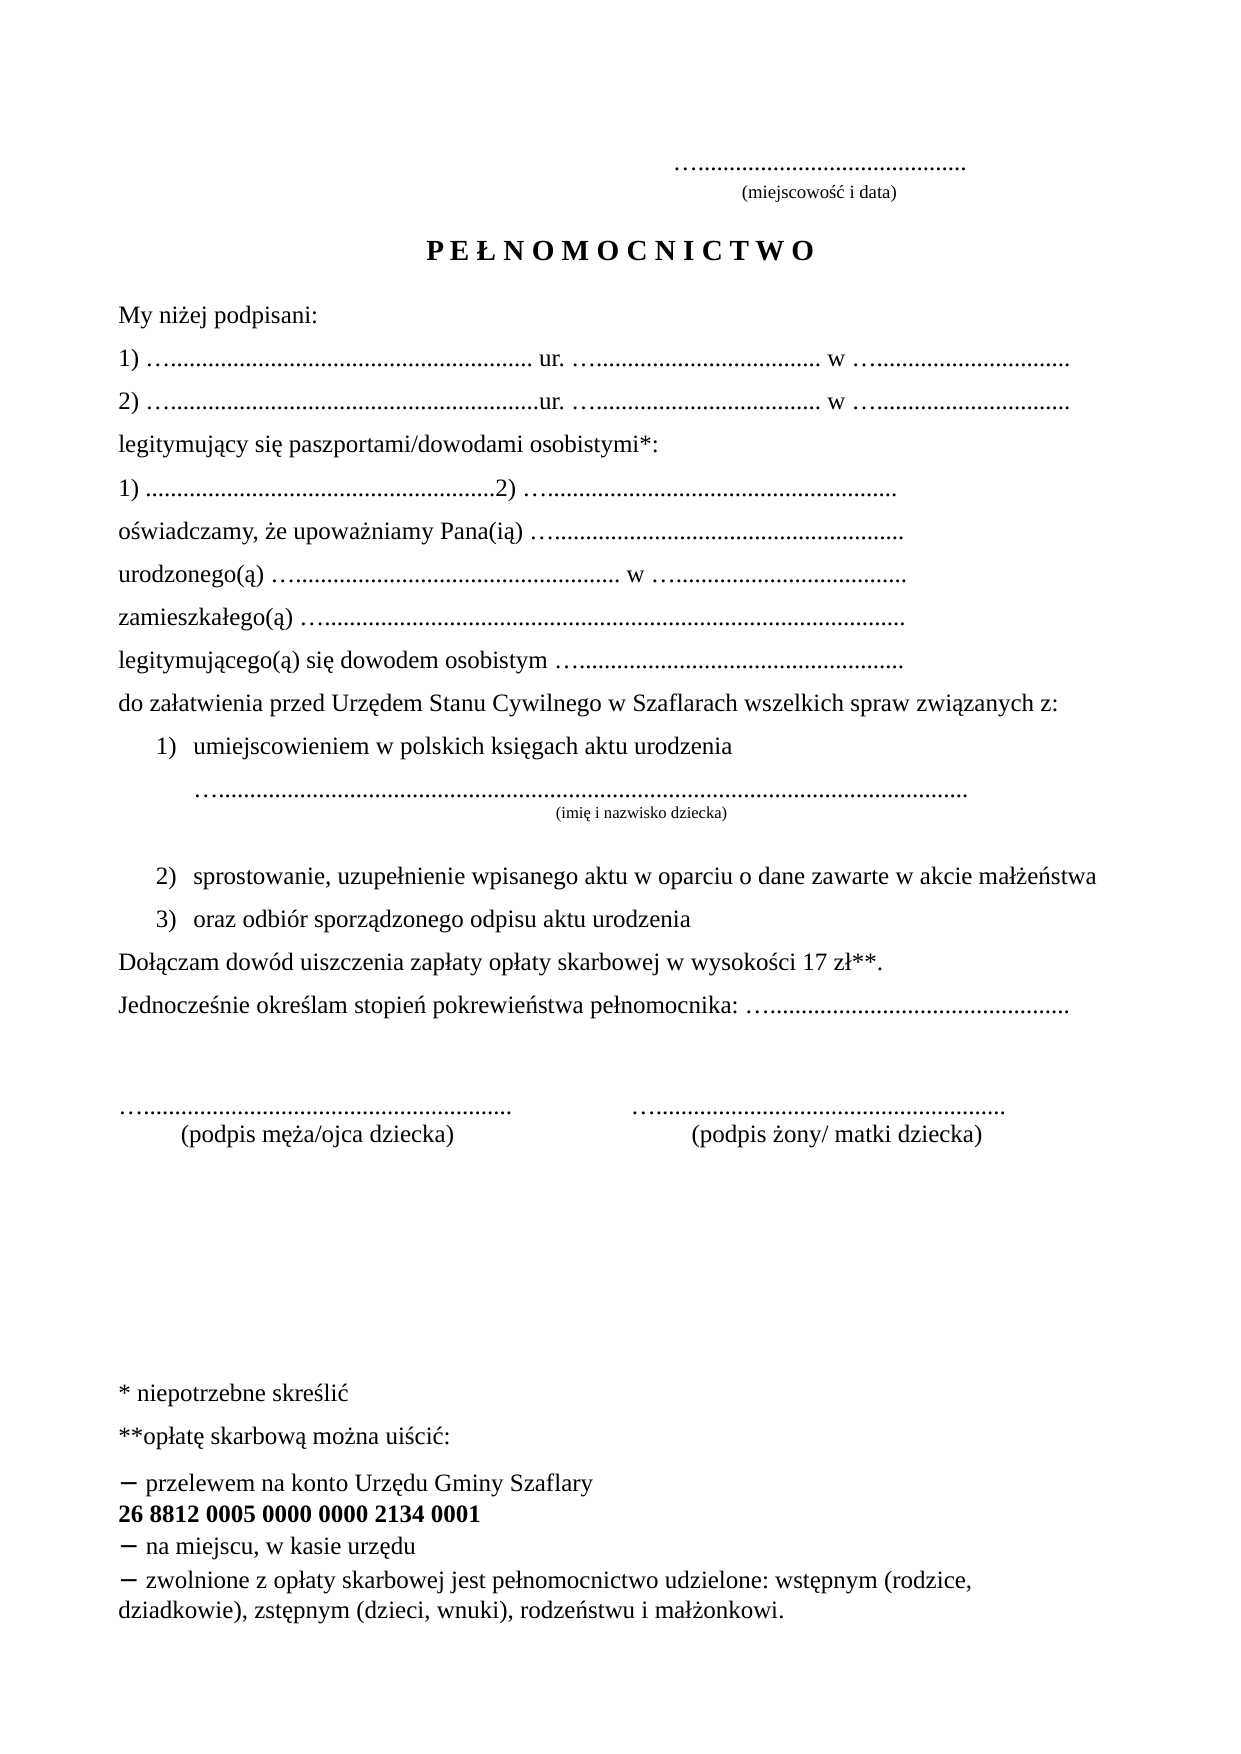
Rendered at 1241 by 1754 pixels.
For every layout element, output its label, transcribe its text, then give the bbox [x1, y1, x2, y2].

text 1) ….......................................................... ur. ….................................... w …............................... [118, 343, 1122, 372]
text 2) …...........................................................ur. ….................................... w …............................... [118, 386, 1122, 415]
text …........................................................... …........................................................ [118, 1091, 1122, 1119]
text − przelewem na konto Urzędu Gminy Szaflary [118, 1464, 1122, 1499]
text …........................................... (miejscowość i data) [118, 147, 1122, 204]
text oświadczamy, że upoważniamy Pana(ią) …........................................................ [118, 516, 1122, 544]
text dziadkowie), zstępnym (dzieci, wnuki), rodzeństwu i małżonkowi. [118, 1596, 1122, 1624]
text 1) ........................................................2) …........................................................ [118, 473, 1122, 501]
text legitymujący się paszportami/dowodami osobistymi*: [118, 429, 1122, 458]
text − zwolnione z opłaty skarbowej jest pełnomocnictwo udzielone: wstępnym (rodzice, [118, 1561, 1122, 1596]
text My niżej podpisani: [118, 300, 1122, 329]
list (imię i nazwisko dziecka) [156, 803, 1122, 822]
list umiejscowieniem w polskich księgach aktu urodzenia [156, 731, 1122, 760]
list …........................................................................................................................ [156, 774, 1122, 803]
text Jednocześnie określam stopień pokrewieństwa pełnomocnika: …................................................ [118, 990, 1122, 1019]
text legitymującego(ą) się dowodem osobistym ….................................................... [118, 645, 1122, 674]
text − na miejscu, w kasie urzędu [118, 1527, 1122, 1561]
text zamieszkałego(ą) …............................................................................................. [118, 602, 1122, 631]
text urodzonego(ą) ….................................................... w …..................................... [118, 559, 1122, 588]
text P E Ł N O M O C N I C T W O [118, 233, 1122, 267]
list sprostowanie, uzupełnienie wpisanego aktu w oparciu o dane zawarte w akcie małżeństwa [156, 861, 1122, 889]
text do załatwienia przed Urzędem Stanu Cywilnego w Szaflarach wszelkich spraw związanych z: [118, 688, 1122, 717]
list oraz odbiór sporządzonego odpisu aktu urodzenia [156, 904, 1122, 933]
text (podpis męża/ojca dziecka) (podpis żony/ matki dziecka) [118, 1119, 1122, 1148]
text **opłatę skarbową można uiścić: [118, 1421, 1122, 1450]
text 26 8812 0005 0000 0000 2134 0001 [118, 1499, 1122, 1527]
text * niepotrzebne skreślić [118, 1378, 1122, 1407]
text Dołączam dowód uiszczenia zapłaty opłaty skarbowej w wysokości 17 zł**. [118, 947, 1122, 976]
